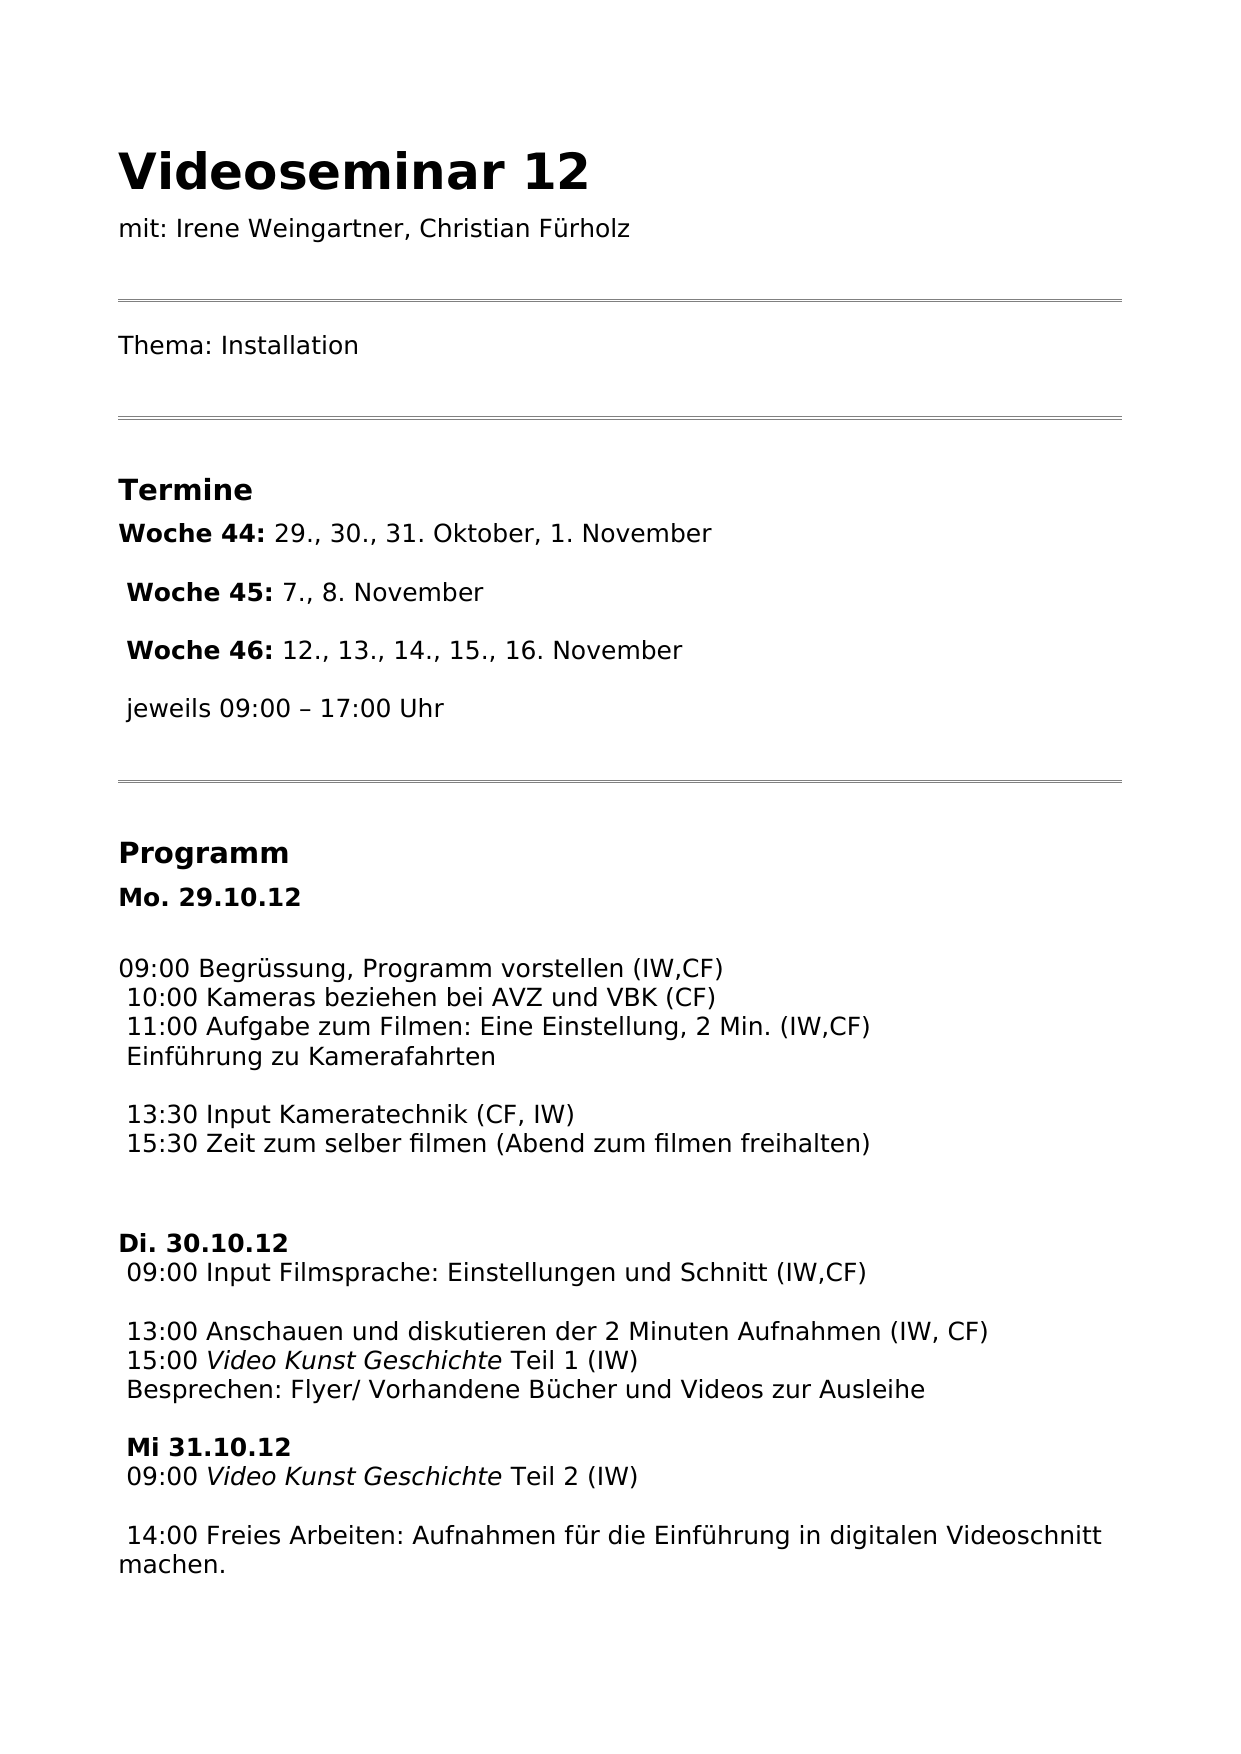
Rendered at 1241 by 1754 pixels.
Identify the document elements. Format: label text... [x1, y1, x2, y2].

text 09:00 Begrüssung, Programm vorstellen (IW,CF) 10:00 Kameras beziehen bei AVZ und VBK (CF) 11:00 Aufgabe zum Filmen: Eine Einstellung, 2 Min. (IW,CF) Einführung zu Kamerafahrten 13:30 Input Kameratechnik (CF, IW) 15:30 Zeit zum selber filmen (Abend zum filmen freihalten) [118, 954, 1122, 1217]
text Woche 44: 29., 30., 31. Oktober, 1. November Woche 45: 7., 8. November Woche 46: 12., 13., 14., 15., 16. November jeweils 09:00 – 17:00 Uhr [118, 520, 1122, 753]
subtitle Programm [118, 837, 1122, 871]
text Thema: Installation [118, 331, 1122, 389]
subtitle Termine [118, 473, 1122, 507]
text Mo. 29.10.12 [118, 883, 1122, 942]
subtitle Videoseminar 12 [118, 143, 1122, 201]
text mit: Irene Weingartner, Christian Fürholz [118, 214, 1122, 272]
text Di. 30.10.12 09:00 Input Filmsprache: Einstellungen und Schnitt (IW,CF) 13:00 Anschauen und diskutieren der 2 Minuten Aufnahmen (IW, CF) 15:00 Video Kunst Geschichte Teil 1 (IW) Besprechen: Flyer/ Vorhandene Bücher und Videos zur Ausleihe Mi 31.10.12 09:00 Video Kunst Geschichte Teil 2 (IW) 14:00 Freies Arbeiten: Aufnahmen für die Einführung in digitalen Videoschnitt machen. [118, 1229, 1122, 1608]
